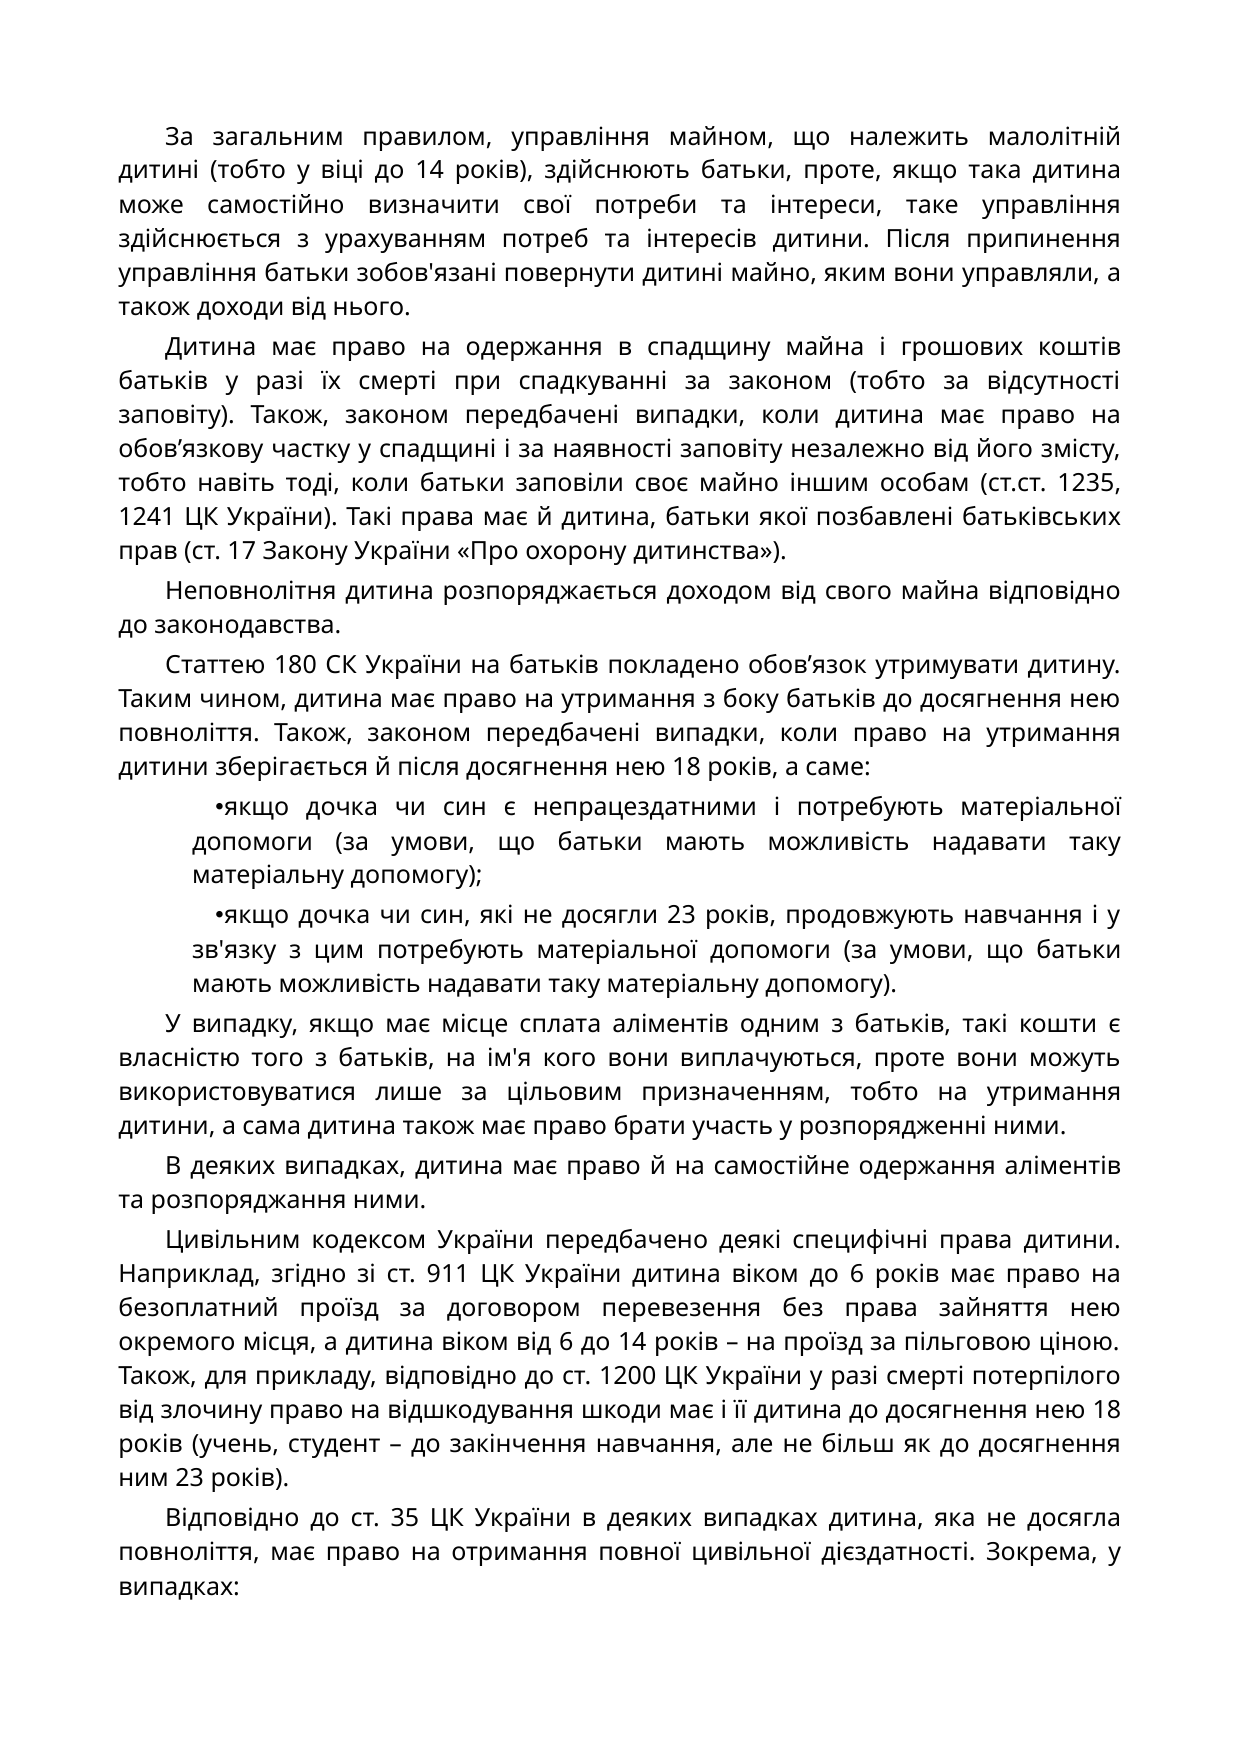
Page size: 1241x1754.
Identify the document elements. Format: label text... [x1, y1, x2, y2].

text Неповнолітня дитина розпоряджається доходом від свого майна відповідно до законодавства. [118, 573, 1122, 641]
text Відповідно до ст. 35 ЦК України в деяких випадках дитина, яка не досягла повноліття, має право на отримання повної цивільної дієздатності. Зокрема, у випадках: [118, 1500, 1122, 1602]
text Дитина має право на одержання в спадщину майна і грошових коштів батьків у разі їх смерті при спадкуванні за законом (тобто за відсутності заповіту). Також, законом передбачені випадки, коли дитина має право на обов’язкову частку у спадщині і за наявності заповіту незалежно від його змісту, тобто навіть тоді, коли батьки заповіли своє майно іншим особам (ст.ст. 1235, 1241 ЦК України). Такі права має й дитина, батьки якої позбавлені батьківських прав (ст. 17 Закону України «Про охорону дитинства»). [118, 328, 1122, 567]
list якщо дочка чи син є непрацездатними і потребують матеріальної допомоги (за умови, що батьки мають можливість надавати таку матеріальну допомогу); [118, 789, 1122, 891]
text Статтею 180 СК України на батьків покладено обов’язок утримувати дитину. Таким чином, дитина має право на утримання з боку батьків до досягнення нею повноліття. Також, законом передбачені випадки, коли право на утримання дитини зберігається й після досягнення нею 18 років, а саме: [118, 647, 1122, 783]
text Цивільним кодексом України передбачено деякі специфічні права дитини. Наприклад, згідно зі ст. 911 ЦК України дитина віком до 6 років має право на безоплатний проїзд за договором перевезення без права зайняття нею окремого місця, а дитина віком від 6 до 14 років – на проїзд за пільговою ціною. Також, для прикладу, відповідно до ст. 1200 ЦК України у разі смерті потерпілого від злочину право на відшкодування шкоди має і її дитина до досягнення нею 18 років (учень, студент – до закінчення навчання, але не більш як до досягнення ним 23 років). [118, 1222, 1122, 1494]
list якщо дочка чи син, які не досягли 23 років, продовжують навчання і у зв'язку з цим потребують матеріальної допомоги (за умови, що батьки мають можливість надавати таку матеріальну допомогу). [118, 897, 1122, 999]
text В деяких випадках, дитина має право й на самостійне одержання аліментів та розпоряджання ними. [118, 1147, 1122, 1216]
text У випадку, якщо має місце сплата аліментів одним з батьків, такі кошти є власністю того з батьків, на ім'я кого вони виплачуються, проте вони можуть використовуватися лише за цільовим призначенням, тобто на утримання дитини, а сама дитина також має право брати участь у розпорядженні ними. [118, 1005, 1122, 1142]
text За загальним правилом, управління майном, що належить малолітній дитині (тобто у віці до 14 років), здійснюють батьки, проте, якщо така дитина може самостійно визначити свої потреби та інтереси, таке управління здійснюється з урахуванням потреб та інтересів дитини. Після припинення управління батьки зобов'язані повернути дитині майно, яким вони управляли, а також доходи від нього. [118, 118, 1122, 322]
